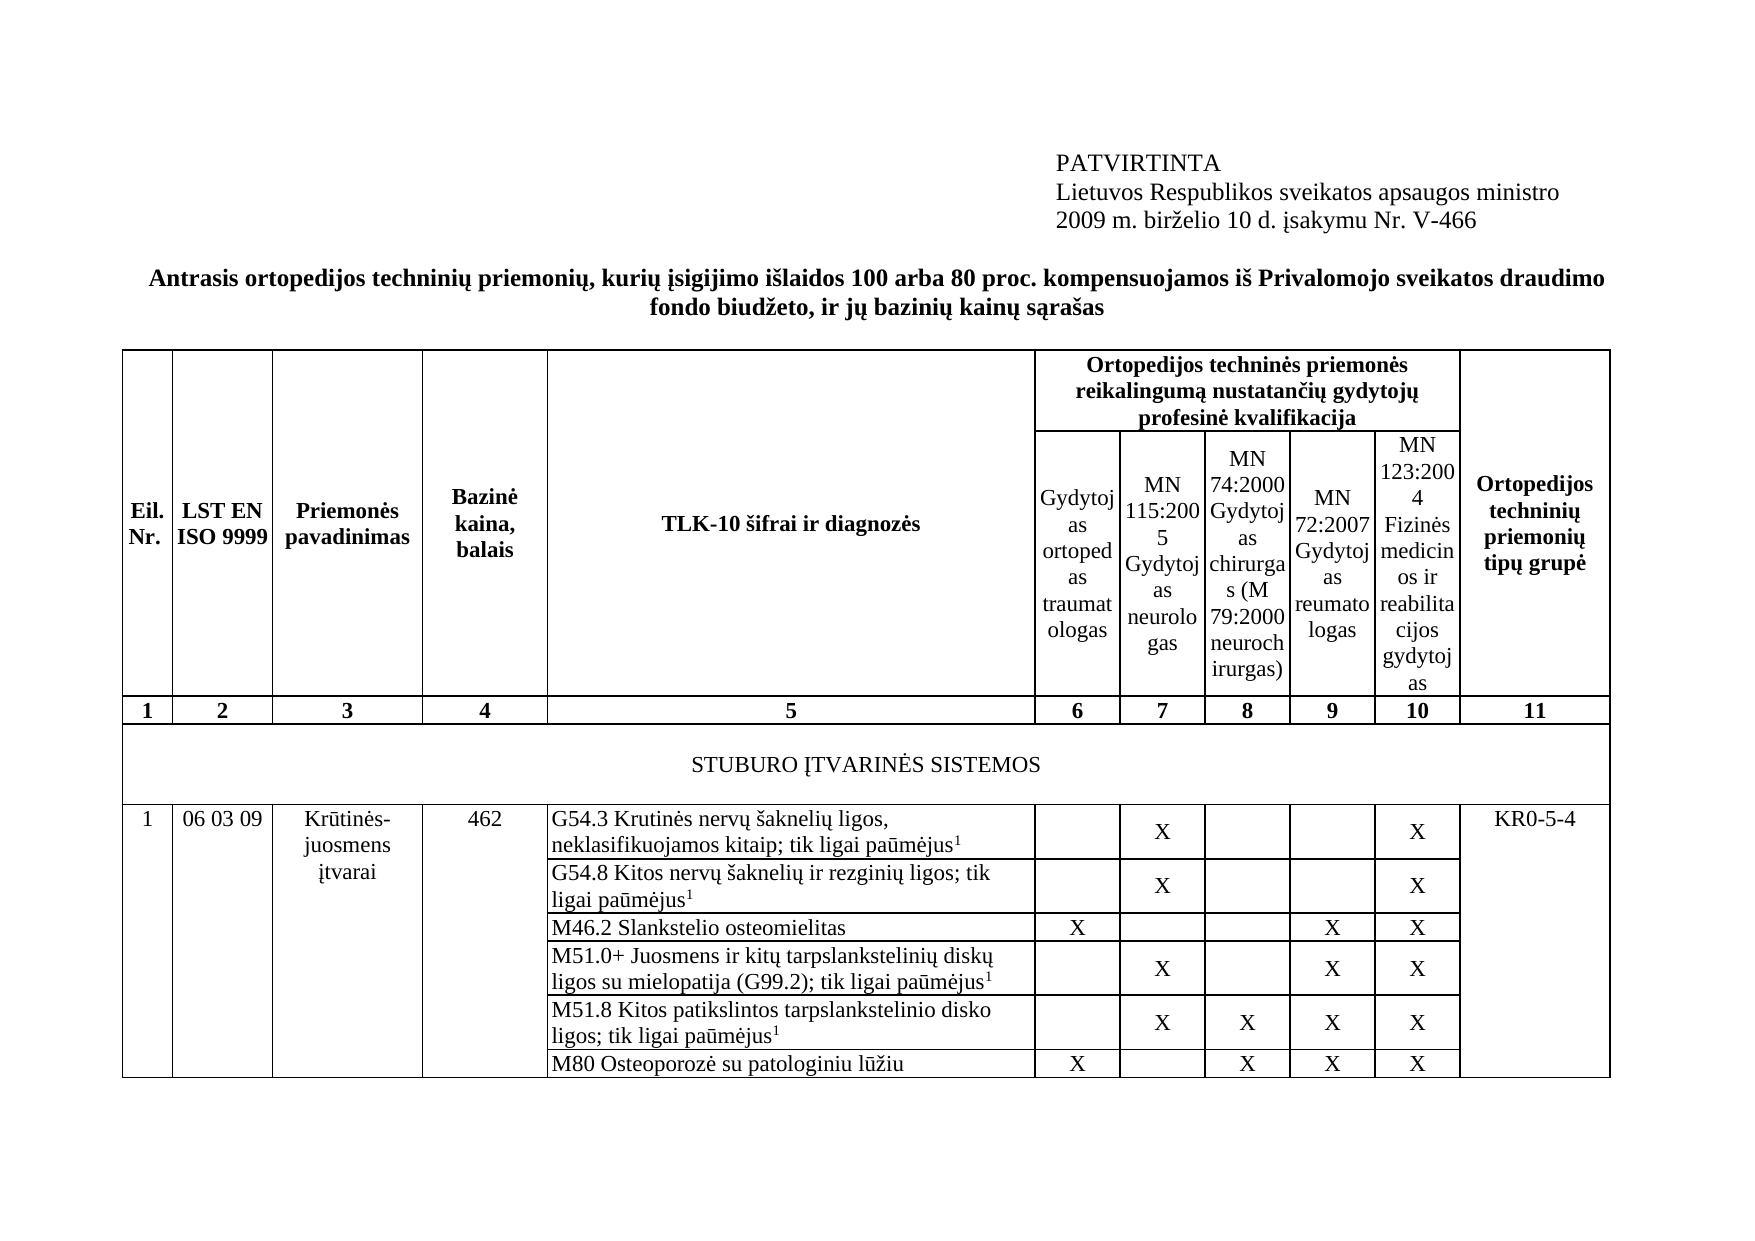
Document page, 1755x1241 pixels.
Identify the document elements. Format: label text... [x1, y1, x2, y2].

table_cell [1121, 1050, 1204, 1077]
text Antrasis ortopedijos techninių priemonių, kurių įsigijimo išlaidos 100 arba 80 proc. kompensuojamos iš Privalomojo sveikatos draudimo fondo biudžeto, ir jų bazinių kainų sąrašas [118, 263, 1636, 321]
table_cell M80 Osteoporozė su patologiniu lūžiu [548, 1050, 1034, 1077]
table_cell [1206, 914, 1289, 940]
table_cell X [1036, 914, 1119, 940]
table_cell Krūtinės-juosmens įtvarai [273, 805, 422, 1077]
text PATVIRTINTA [118, 148, 1636, 177]
table_cell X [1291, 942, 1374, 994]
table_cell [1121, 914, 1204, 940]
text Lietuvos Respublikos sveikatos apsaugos ministro 2009 m. birželio 10 d. įsakymu Nr. V-466 [1056, 177, 1636, 234]
table_cell MN 115:2005 Gydytojas neurologas [1121, 432, 1204, 695]
table_cell Gydytojas ortopedas traumatologas [1036, 432, 1119, 695]
table_cell 1 [123, 697, 172, 723]
table_cell 1 [123, 805, 172, 1077]
table_cell 5 [548, 697, 1034, 723]
table_cell KR0-5-4 [1461, 805, 1609, 1077]
table_cell X [1376, 914, 1459, 940]
table_cell X [1291, 996, 1374, 1049]
table_cell 8 [1206, 697, 1289, 723]
table_cell X [1291, 914, 1374, 940]
table_header Priemonės pavadinimas [273, 351, 422, 695]
table_cell G54.8 Kitos nervų šaknelių ir rezginių ligos; tik ligai paūmėjus1 [548, 860, 1034, 912]
table_cell MN 74:2000 Gydytojas chirurgas (M 79:2000 neurochirurgas) [1206, 432, 1289, 695]
table_header Ortopedijos techninių priemonių tipų grupė [1461, 351, 1609, 695]
table_cell [1206, 805, 1289, 858]
table_cell M51.8 Kitos patikslintos tarpslankstelinio disko ligos; tik ligai paūmėjus1 [548, 996, 1034, 1049]
table_cell X [1121, 996, 1204, 1049]
table_cell X [1291, 1050, 1374, 1077]
table_cell X [1036, 1050, 1119, 1077]
table_cell X [1376, 805, 1459, 858]
table_cell X [1206, 1050, 1289, 1077]
table_cell X [1376, 942, 1459, 994]
table_cell [1036, 996, 1119, 1049]
table_header LST EN ISO 9999 [173, 351, 272, 695]
table_cell X [1206, 996, 1289, 1049]
table_cell X [1376, 996, 1459, 1049]
table_cell 3 [273, 697, 422, 723]
table_header Ortopedijos techninės priemonės reikalingumą nustatančių gydytojų profesinė kvalifikacija [1036, 351, 1459, 430]
table_cell [1036, 942, 1119, 994]
table_cell 11 [1461, 697, 1609, 723]
table_cell 6 [1036, 697, 1119, 723]
table_cell 2 [173, 697, 272, 723]
table_cell 06 03 09 [173, 805, 272, 1077]
table_cell 10 [1376, 697, 1459, 723]
table_cell 7 [1121, 697, 1204, 723]
table_cell MN 72:2007 Gydytojas reumatologas [1291, 432, 1374, 695]
table_cell X [1121, 805, 1204, 858]
table_cell 462 [423, 805, 547, 1077]
table_cell [1036, 860, 1119, 912]
table_cell [1291, 860, 1374, 912]
table_cell X [1376, 1050, 1459, 1077]
table_cell X [1121, 942, 1204, 994]
table_header Eil. Nr. [123, 351, 172, 695]
table_cell [1206, 942, 1289, 994]
table_cell X [1121, 860, 1204, 912]
table_header Bazinė kaina, balais [423, 351, 547, 695]
table_cell 9 [1291, 697, 1374, 723]
table_cell X [1376, 860, 1459, 912]
table_cell M46.2 Slankstelio osteomielitas [548, 914, 1034, 940]
table_cell [1206, 860, 1289, 912]
table_cell STUBURO ĮTVARINĖS SISTEMOS [123, 725, 1609, 804]
table_header TLK-10 šifrai ir diagnozės [548, 351, 1034, 695]
table_cell 4 [423, 697, 547, 723]
table_cell [1291, 805, 1374, 858]
table_cell [1036, 805, 1119, 858]
table_cell G54.3 Krutinės nervų šaknelių ligos, neklasifikuojamos kitaip; tik ligai paūmėjus1 [548, 805, 1034, 858]
table_cell MN 123:2004 Fizinės medicinos ir reabilitacijos gydytojas [1376, 432, 1459, 695]
table_cell M51.0+ Juosmens ir kitų tarpslankstelinių diskų ligos su mielopatija (G99.2); tik ligai paūmėjus1 [548, 942, 1034, 994]
